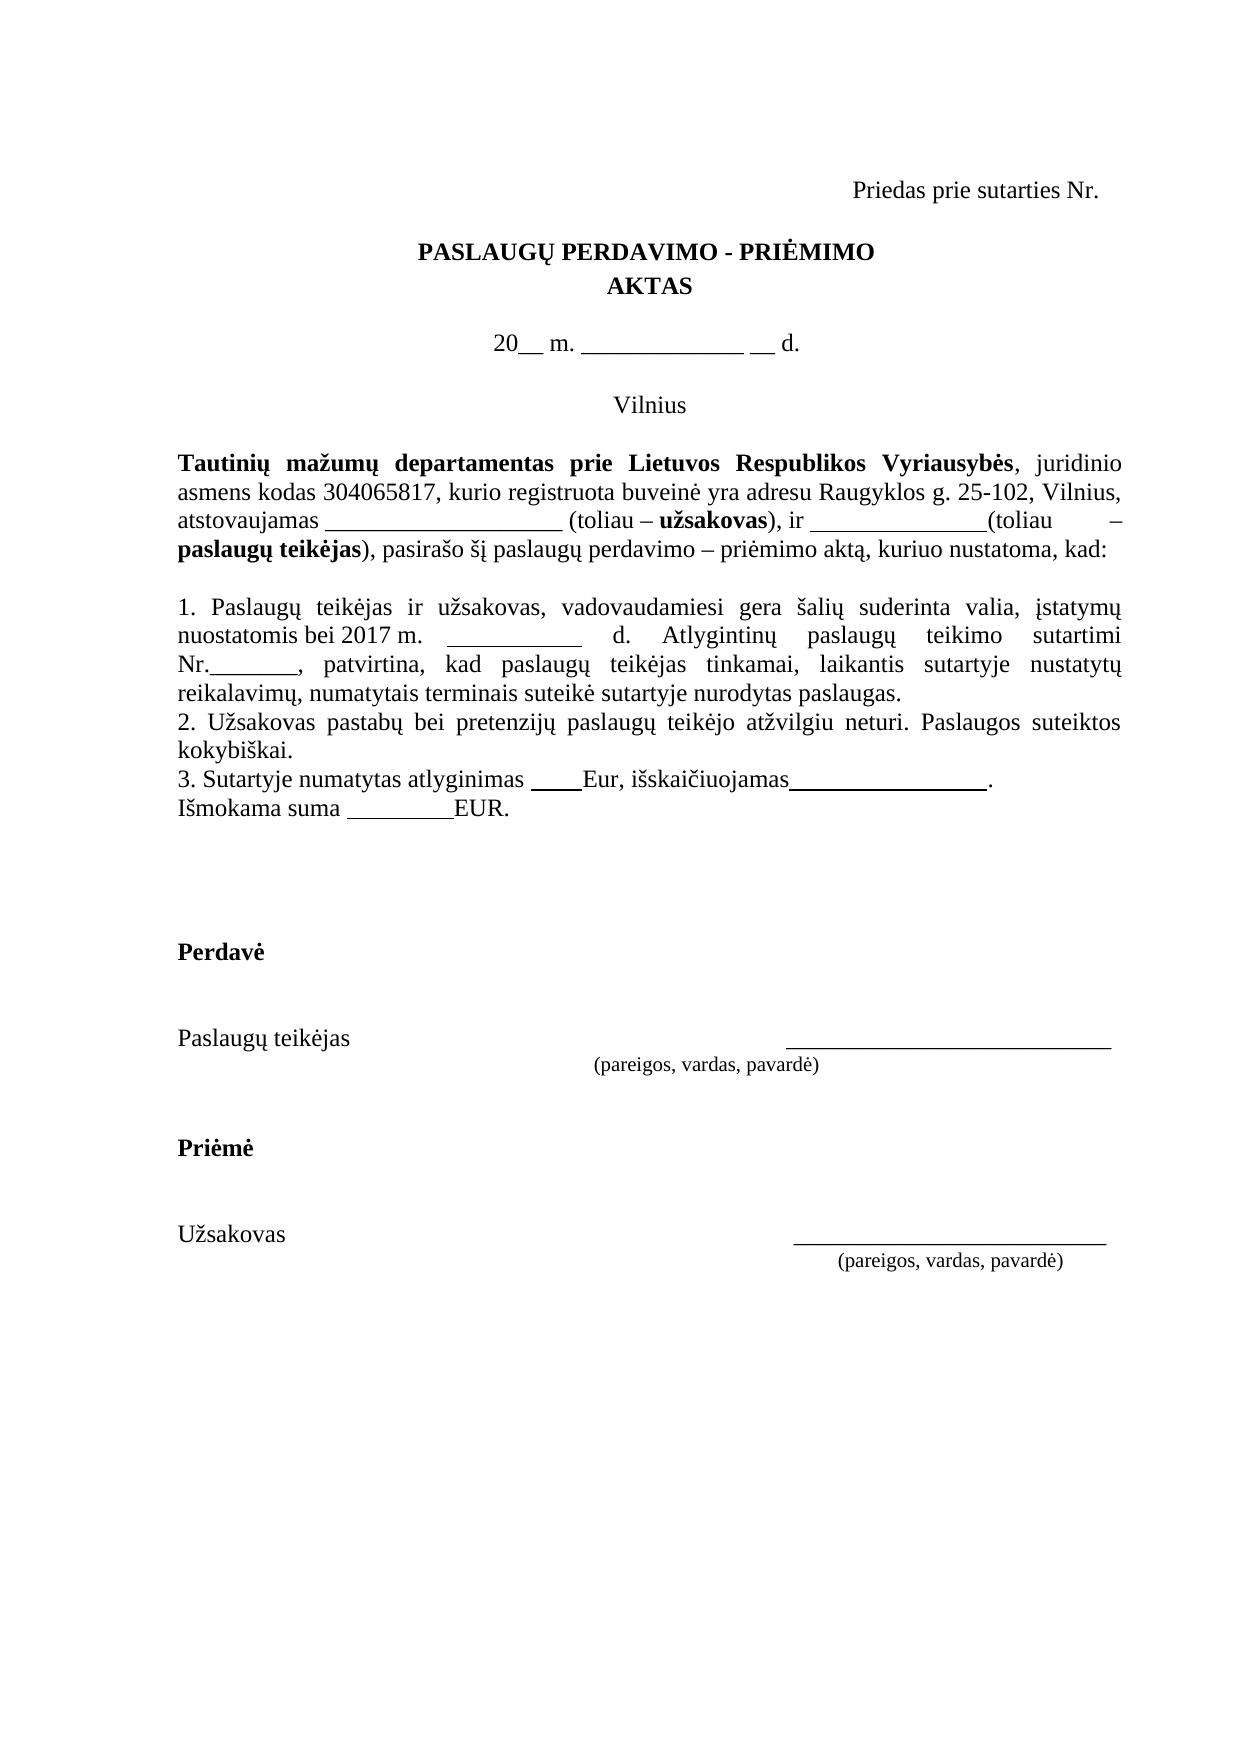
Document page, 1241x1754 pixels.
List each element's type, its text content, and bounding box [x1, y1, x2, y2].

text Tautinių mažumų departamentas prie Lietuvos Respublikos Vyriausybės, juridinio asmens kodas 304065817, kurio registruota buveinė yra adresu Raugyklos g. 25-102, Vilnius, atstovaujamas ___________________ (toliau – užsakovas), ir (toliau – paslaugų teikėjas), pasirašo šį paslaugų perdavimo – priėmimo aktą, kuriuo nustatoma, kad: [177, 448, 1122, 563]
text AKTAS [177, 271, 1122, 299]
text Išmokama suma EUR. [177, 793, 1122, 822]
text PASLAUGŲ PERDAVIMO - PRIĖMIMO [177, 237, 1122, 266]
text 2. Užsakovas pastabų bei pretenzijų paslaugų teikėjo atžvilgiu neturi. Paslaugos suteiktos kokybiškai. [177, 707, 1122, 764]
text 1. Paslaugų teikėjas ir užsakovas, vadovaudamiesi gera šalių suderinta valia, įstatymų nuostatomis bei 2017 m. d. Atlygintinų paslaugų teikimo sutartimi Nr._______, patvirtina, kad paslaugų teikėjas tinkamai, laikantis sutartyje nustatytų reikalavimų, numatytais terminais suteikė sutartyje nurodytas paslaugas. [177, 592, 1122, 707]
text Vilnius [177, 391, 1122, 419]
text 20__ m. _____________ __ d. [177, 328, 1122, 357]
text Paslaugų teikėjas __________________________ [177, 1023, 1122, 1052]
text (pareigos, vardas, pavardė) [177, 1248, 1122, 1272]
text (pareigos, vardas, pavardė) [177, 1052, 1122, 1076]
text Priėmė [177, 1133, 1122, 1162]
text 3. Sutartyje numatytas atlyginimas Eur, išskaičiuojamas . [177, 764, 1122, 793]
text Priedas prie sutarties Nr. [717, 175, 1122, 204]
text Užsakovas _________________________ [177, 1219, 1122, 1248]
text Perdavė [177, 937, 1122, 966]
